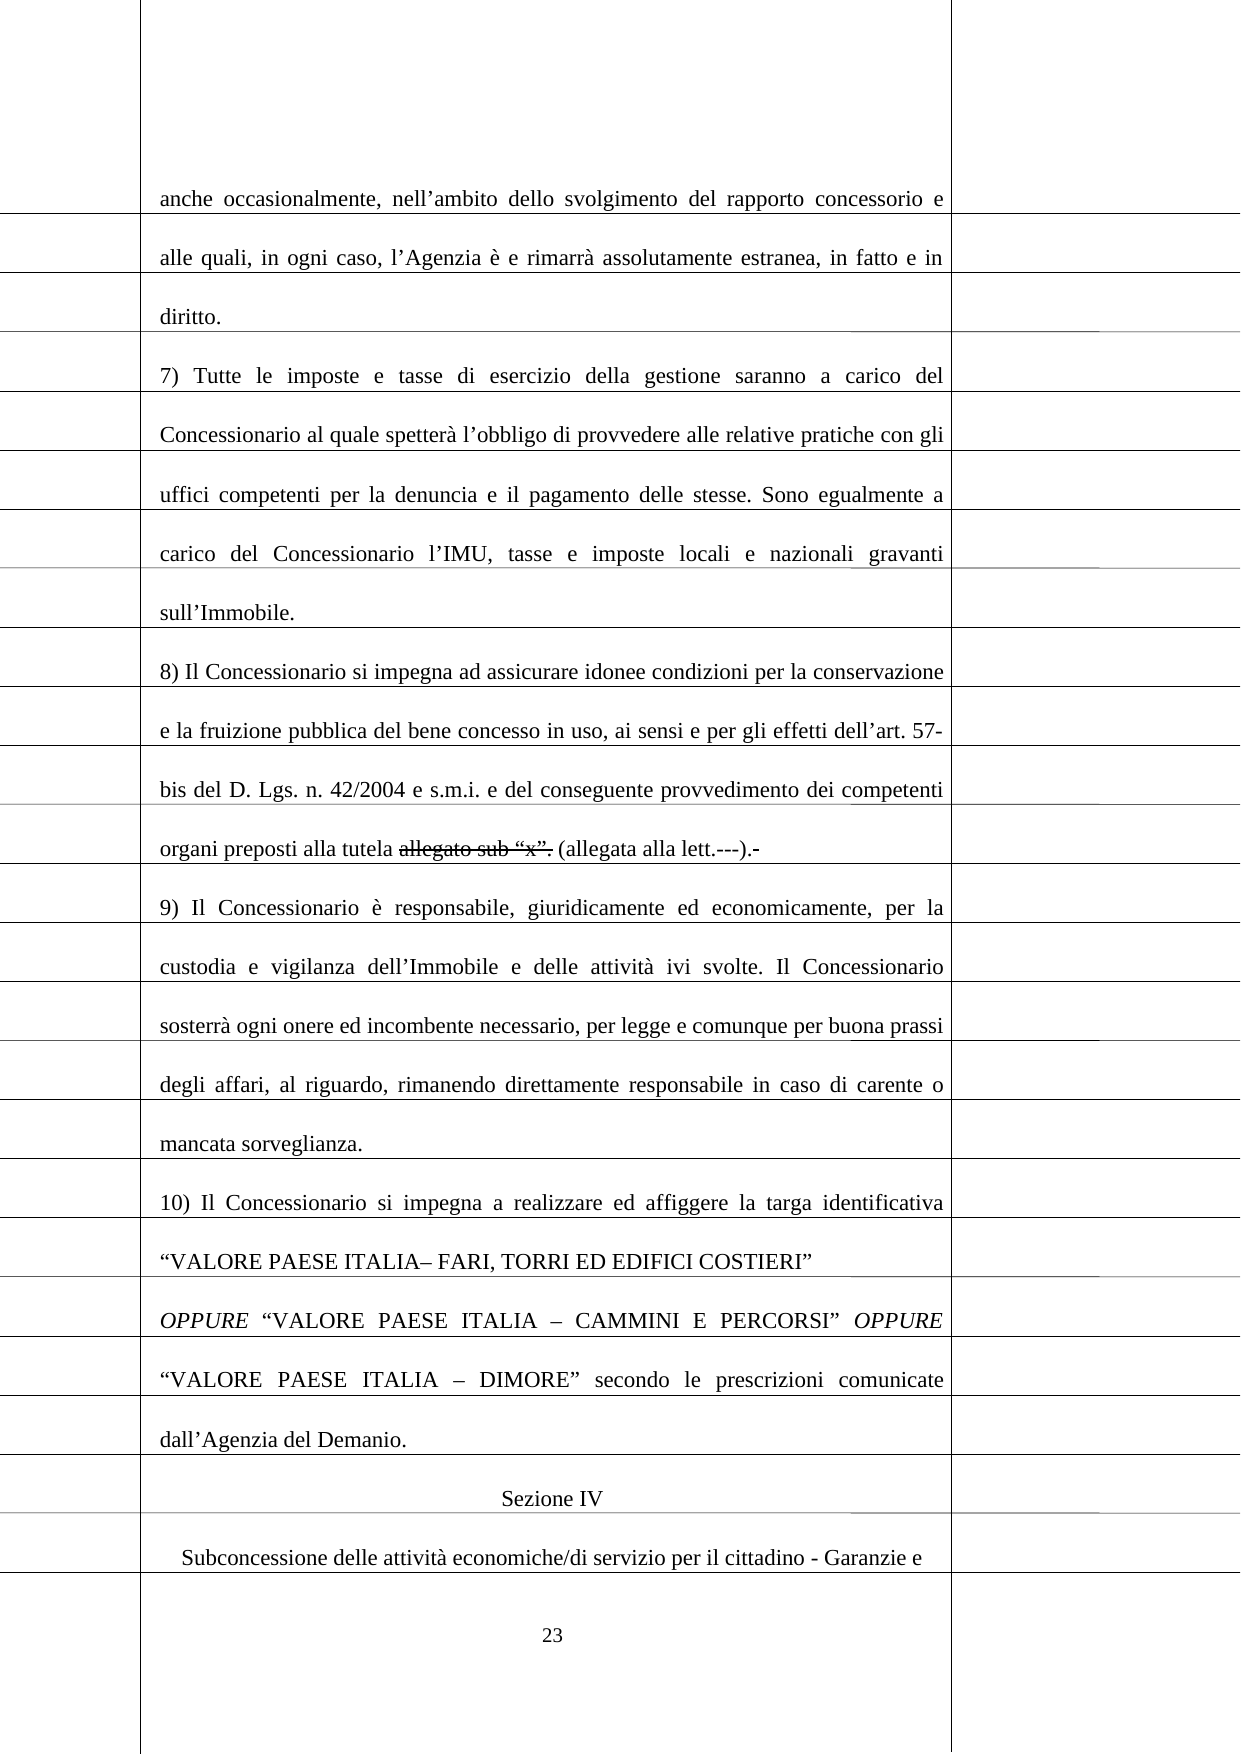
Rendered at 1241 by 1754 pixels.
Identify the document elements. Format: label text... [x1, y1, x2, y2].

text mancata sorveglianza. [159, 1100, 945, 1158]
text “VALORE PAESE ITALIA – DIMORE” secondo le prescrizioni comunicate [159, 1337, 945, 1395]
text [159, 1514, 945, 1518]
text bis del D. Lgs. n. 42/2004 e s.m.i. e del conseguente provvedimento dei competenti [159, 746, 945, 803]
text Concessionario al quale spetterà l’obbligo di provvedere alle relative pratiche con gli [159, 392, 945, 450]
text Sezione IV [159, 1459, 945, 1512]
text Subconcessione delle attività economiche/di servizio per il cittadino - Garanzie e [159, 1518, 945, 1572]
text uffici competenti per la denuncia e il pagamento delle stesse. Sono egualmente a [159, 451, 945, 509]
text sull’Immobile. [159, 569, 945, 627]
text OPPURE “VALORE PAESE ITALIA – CAMMINI E PERCORSI” OPPURE [159, 1282, 945, 1336]
text anche occasionalmente, nell’ambito dello svolgimento del rapporto concessorio e [159, 159, 945, 213]
text 8) Il Concessionario si impegna ad assicurare idonee condizioni per la conservazione [159, 632, 945, 686]
text carico del Concessionario l’IMU, tasse e imposte locali e nazionali gravanti [159, 510, 945, 567]
text degli affari, al riguardo, rimanendo direttamente responsabile in caso di carente o [159, 1041, 945, 1099]
text [159, 1277, 945, 1282]
text organi preposti alla tutela allegato sub “x”. (allegata alla lett.---). [159, 805, 945, 863]
text diritto. [159, 273, 945, 331]
text dall’Agenzia del Demanio. [159, 1396, 945, 1454]
text [159, 1455, 945, 1459]
text 10) Il Concessionario si impegna a realizzare ed affiggere la targa identificativa [159, 1163, 945, 1217]
text sosterrà ogni onere ed incombente necessario, per legge e comunque per buona prassi [159, 982, 945, 1040]
text e la fruizione pubblica del bene concesso in uso, ai sensi e per gli effetti dell’art. 57- [159, 687, 945, 745]
text “VALORE PAESE ITALIA– FARI, TORRI ED EDIFICI COSTIERI” [159, 1218, 945, 1276]
text 7) Tutte le imposte e tasse di esercizio della gestione saranno a carico del [159, 337, 945, 391]
text custodia e vigilanza dell’Immobile e delle attività ivi svolte. Il Concessionario [159, 923, 945, 981]
text alle quali, in ogni caso, l’Agenzia è e rimarrà assolutamente estranea, in fatto e in [159, 214, 945, 272]
text [159, 1573, 945, 1577]
text 9) Il Concessionario è responsabile, giuridicamente ed economicamente, per la [159, 868, 945, 922]
